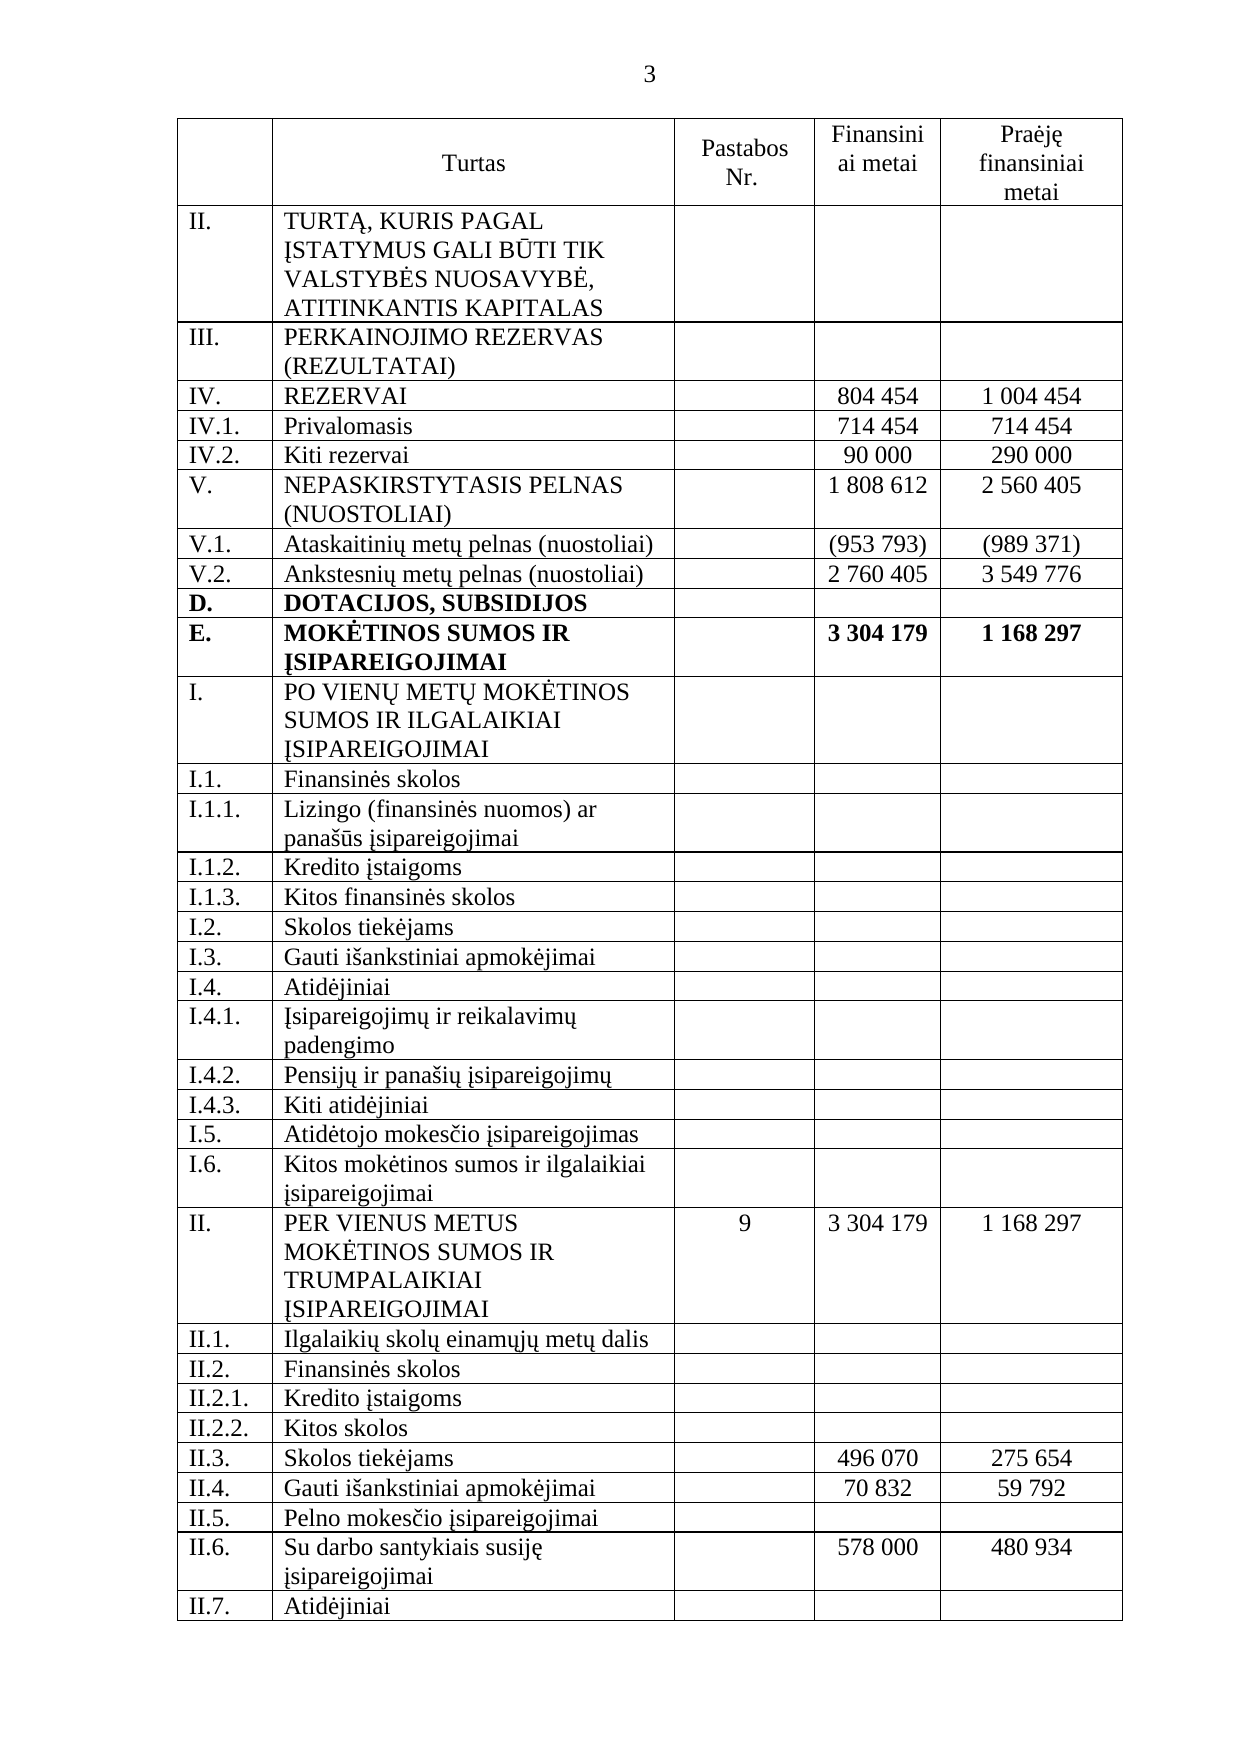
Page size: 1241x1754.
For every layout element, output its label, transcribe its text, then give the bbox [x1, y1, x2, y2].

table_cell Su darbo santykiais susiję įsipareigojimai [273, 1533, 674, 1590]
table_cell II.2.2. [178, 1413, 272, 1442]
table_cell PER VIENUS METUS MOKĖTINOS SUMOS IR TRUMPALAIKIAI ĮSIPAREIGOJIMAI [273, 1208, 674, 1323]
table_cell [675, 1591, 814, 1620]
table_cell [815, 853, 940, 881]
table_cell [815, 1413, 940, 1442]
table_cell II. [178, 206, 272, 321]
table_cell Kiti rezervai [273, 441, 674, 469]
table_cell [675, 882, 814, 911]
table_cell [815, 972, 940, 1000]
table_cell Kitos finansinės skolos [273, 882, 674, 911]
table_cell [941, 1060, 1122, 1089]
table_cell MOKĖTINOS SUMOS IR ĮSIPAREIGOJIMAI [273, 618, 674, 676]
table_cell [941, 1149, 1122, 1207]
table_cell 3 304 179 [815, 1208, 940, 1323]
table_cell [941, 1120, 1122, 1148]
table_cell [815, 1591, 940, 1620]
table_cell NEPASKIRSTYTASIS PELNAS (NUOSTOLIAI) [273, 470, 674, 528]
table_cell 804 454 [815, 381, 940, 410]
table_cell DOTACIJOS, SUBSIDIJOS [273, 589, 674, 617]
table_cell [941, 942, 1122, 971]
table_cell [675, 1001, 814, 1059]
table_cell Ataskaitinių metų pelnas (nuostoliai) [273, 529, 674, 558]
table_cell 1 168 297 [941, 1208, 1122, 1323]
table_cell Atidėjiniai [273, 1591, 674, 1620]
table_cell [815, 794, 940, 851]
table_cell [675, 381, 814, 410]
table_cell [815, 1503, 940, 1531]
table_cell II.5. [178, 1503, 272, 1531]
table_cell [815, 1354, 940, 1382]
table_cell [941, 677, 1122, 763]
table_cell Atidėtojo mokesčio įsipareigojimas [273, 1120, 674, 1148]
table_cell V.1. [178, 529, 272, 558]
table_cell [941, 1324, 1122, 1353]
table_cell Gauti išankstiniai apmokėjimai [273, 1473, 674, 1502]
table_cell II.6. [178, 1533, 272, 1590]
table_cell [815, 1120, 940, 1148]
table_cell (989 371) [941, 529, 1122, 558]
table_cell [675, 1060, 814, 1089]
table_cell II.7. [178, 1591, 272, 1620]
table_cell [815, 1324, 940, 1353]
table_cell [675, 1384, 814, 1412]
table_cell [941, 794, 1122, 851]
table_cell REZERVAI [273, 381, 674, 410]
table_cell [675, 1473, 814, 1502]
table_cell [815, 677, 940, 763]
table_cell [941, 853, 1122, 881]
table_cell [675, 323, 814, 380]
table_cell [675, 1443, 814, 1472]
table_cell Pelno mokesčio įsipareigojimai [273, 1503, 674, 1531]
table_cell I.1.1. [178, 794, 272, 851]
table_cell Ankstesnių metų pelnas (nuostoliai) [273, 559, 674, 587]
table_cell IV.2. [178, 441, 272, 469]
table_cell 70 832 [815, 1473, 940, 1502]
table_header Praėję finansiniai metai [941, 119, 1122, 205]
table_cell [815, 1060, 940, 1089]
table_cell I.2. [178, 912, 272, 941]
table_cell 290 000 [941, 441, 1122, 469]
table_cell [675, 1149, 814, 1207]
table_cell IV. [178, 381, 272, 410]
table_cell Įsipareigojimų ir reikalavimų padengimo [273, 1001, 674, 1059]
table_cell 480 934 [941, 1533, 1122, 1590]
table_cell PERKAINOJIMO REZERVAS (REZULTATAI) [273, 323, 674, 380]
table_cell 9 [675, 1208, 814, 1323]
table_cell Kredito įstaigoms [273, 853, 674, 881]
table_cell [815, 206, 940, 321]
table_cell [675, 677, 814, 763]
table_cell [815, 882, 940, 911]
table_cell V. [178, 470, 272, 528]
table_cell [941, 764, 1122, 793]
table_cell 59 792 [941, 1473, 1122, 1502]
table_cell [941, 1503, 1122, 1531]
table_cell [675, 1413, 814, 1442]
table_cell I.1.3. [178, 882, 272, 911]
table_cell [941, 1090, 1122, 1118]
table_cell [815, 942, 940, 971]
table_header Turtas [273, 119, 674, 205]
table_cell I. [178, 677, 272, 763]
table_cell [675, 1354, 814, 1382]
table_cell [941, 1591, 1122, 1620]
table_cell TURTĄ, KURIS PAGAL ĮSTATYMUS GALI BŪTI TIK VALSTYBĖS NUOSAVYBĖ, ATITINKANTIS KAPITALAS [273, 206, 674, 321]
table_cell II.3. [178, 1443, 272, 1472]
table_cell I.4.1. [178, 1001, 272, 1059]
table_cell [675, 853, 814, 881]
table_cell [675, 942, 814, 971]
table_cell Kitos skolos [273, 1413, 674, 1442]
table_cell [675, 912, 814, 941]
table_cell Lizingo (finansinės nuomos) ar panašūs įsipareigojimai [273, 794, 674, 851]
table_cell II.2.1. [178, 1384, 272, 1412]
table_cell [815, 764, 940, 793]
table_cell [941, 206, 1122, 321]
table_cell [675, 559, 814, 587]
table_cell 90 000 [815, 441, 940, 469]
table_cell [815, 1384, 940, 1412]
table_header Finansiniai metai [815, 119, 940, 205]
table_cell [815, 912, 940, 941]
table_cell Pensijų ir panašių įsipareigojimų [273, 1060, 674, 1089]
table_cell Atidėjiniai [273, 972, 674, 1000]
table_cell [675, 764, 814, 793]
table_cell III. [178, 323, 272, 380]
table_cell V.2. [178, 559, 272, 587]
table_cell I.4. [178, 972, 272, 1000]
table_cell [675, 794, 814, 851]
table_cell I.3. [178, 942, 272, 971]
table_cell 496 070 [815, 1443, 940, 1472]
table_cell [675, 1120, 814, 1148]
table_cell [675, 206, 814, 321]
table_cell [675, 1090, 814, 1118]
table_cell I.1.2. [178, 853, 272, 881]
table_cell [675, 1503, 814, 1531]
table_cell [675, 411, 814, 439]
table_cell [941, 1354, 1122, 1382]
table_cell [675, 589, 814, 617]
table_cell 1 168 297 [941, 618, 1122, 676]
table_cell E. [178, 618, 272, 676]
table_cell [815, 1090, 940, 1118]
table_cell II. [178, 1208, 272, 1323]
table_cell [675, 529, 814, 558]
table_header [178, 119, 272, 205]
table_cell 714 454 [815, 411, 940, 439]
table_cell (953 793) [815, 529, 940, 558]
table_cell PO VIENŲ METŲ MOKĖTINOS SUMOS IR ILGALAIKIAI ĮSIPAREIGOJIMAI [273, 677, 674, 763]
table_cell 1 808 612 [815, 470, 940, 528]
table_cell [815, 1149, 940, 1207]
table_cell [941, 1384, 1122, 1412]
table_cell [815, 589, 940, 617]
table_cell 714 454 [941, 411, 1122, 439]
table_cell [675, 1533, 814, 1590]
table_cell [675, 972, 814, 1000]
table_cell II.4. [178, 1473, 272, 1502]
table_cell Finansinės skolos [273, 1354, 674, 1382]
table_cell 2 560 405 [941, 470, 1122, 528]
table_cell Kiti atidėjiniai [273, 1090, 674, 1118]
table_cell [941, 972, 1122, 1000]
table_cell Kredito įstaigoms [273, 1384, 674, 1412]
table_header Pastabos Nr. [675, 119, 814, 205]
table_cell [675, 441, 814, 469]
table_cell I.5. [178, 1120, 272, 1148]
table_cell IV.1. [178, 411, 272, 439]
table_cell [941, 912, 1122, 941]
table_cell I.1. [178, 764, 272, 793]
table_cell 578 000 [815, 1533, 940, 1590]
table_cell [815, 1001, 940, 1059]
table_cell [675, 470, 814, 528]
table_cell 1 004 454 [941, 381, 1122, 410]
table_cell II.2. [178, 1354, 272, 1382]
table_cell 3 549 776 [941, 559, 1122, 587]
table_cell [941, 589, 1122, 617]
table_cell Privalomasis [273, 411, 674, 439]
table_cell Skolos tiekėjams [273, 912, 674, 941]
table_cell Kitos mokėtinos sumos ir ilgalaikiai įsipareigojimai [273, 1149, 674, 1207]
table_cell [941, 323, 1122, 380]
table_cell 2 760 405 [815, 559, 940, 587]
table_cell [675, 618, 814, 676]
table_cell D. [178, 589, 272, 617]
table_cell [941, 882, 1122, 911]
table_cell 275 654 [941, 1443, 1122, 1472]
table_cell I.4.2. [178, 1060, 272, 1089]
table_cell [941, 1001, 1122, 1059]
table_cell II.1. [178, 1324, 272, 1353]
table_cell Ilgalaikių skolų einamųjų metų dalis [273, 1324, 674, 1353]
table_cell [675, 1324, 814, 1353]
table_cell I.6. [178, 1149, 272, 1207]
table_cell I.4.3. [178, 1090, 272, 1118]
table_cell [941, 1413, 1122, 1442]
table_cell Finansinės skolos [273, 764, 674, 793]
table_cell Skolos tiekėjams [273, 1443, 674, 1472]
table_cell Gauti išankstiniai apmokėjimai [273, 942, 674, 971]
table_cell [815, 323, 940, 380]
table_cell 3 304 179 [815, 618, 940, 676]
